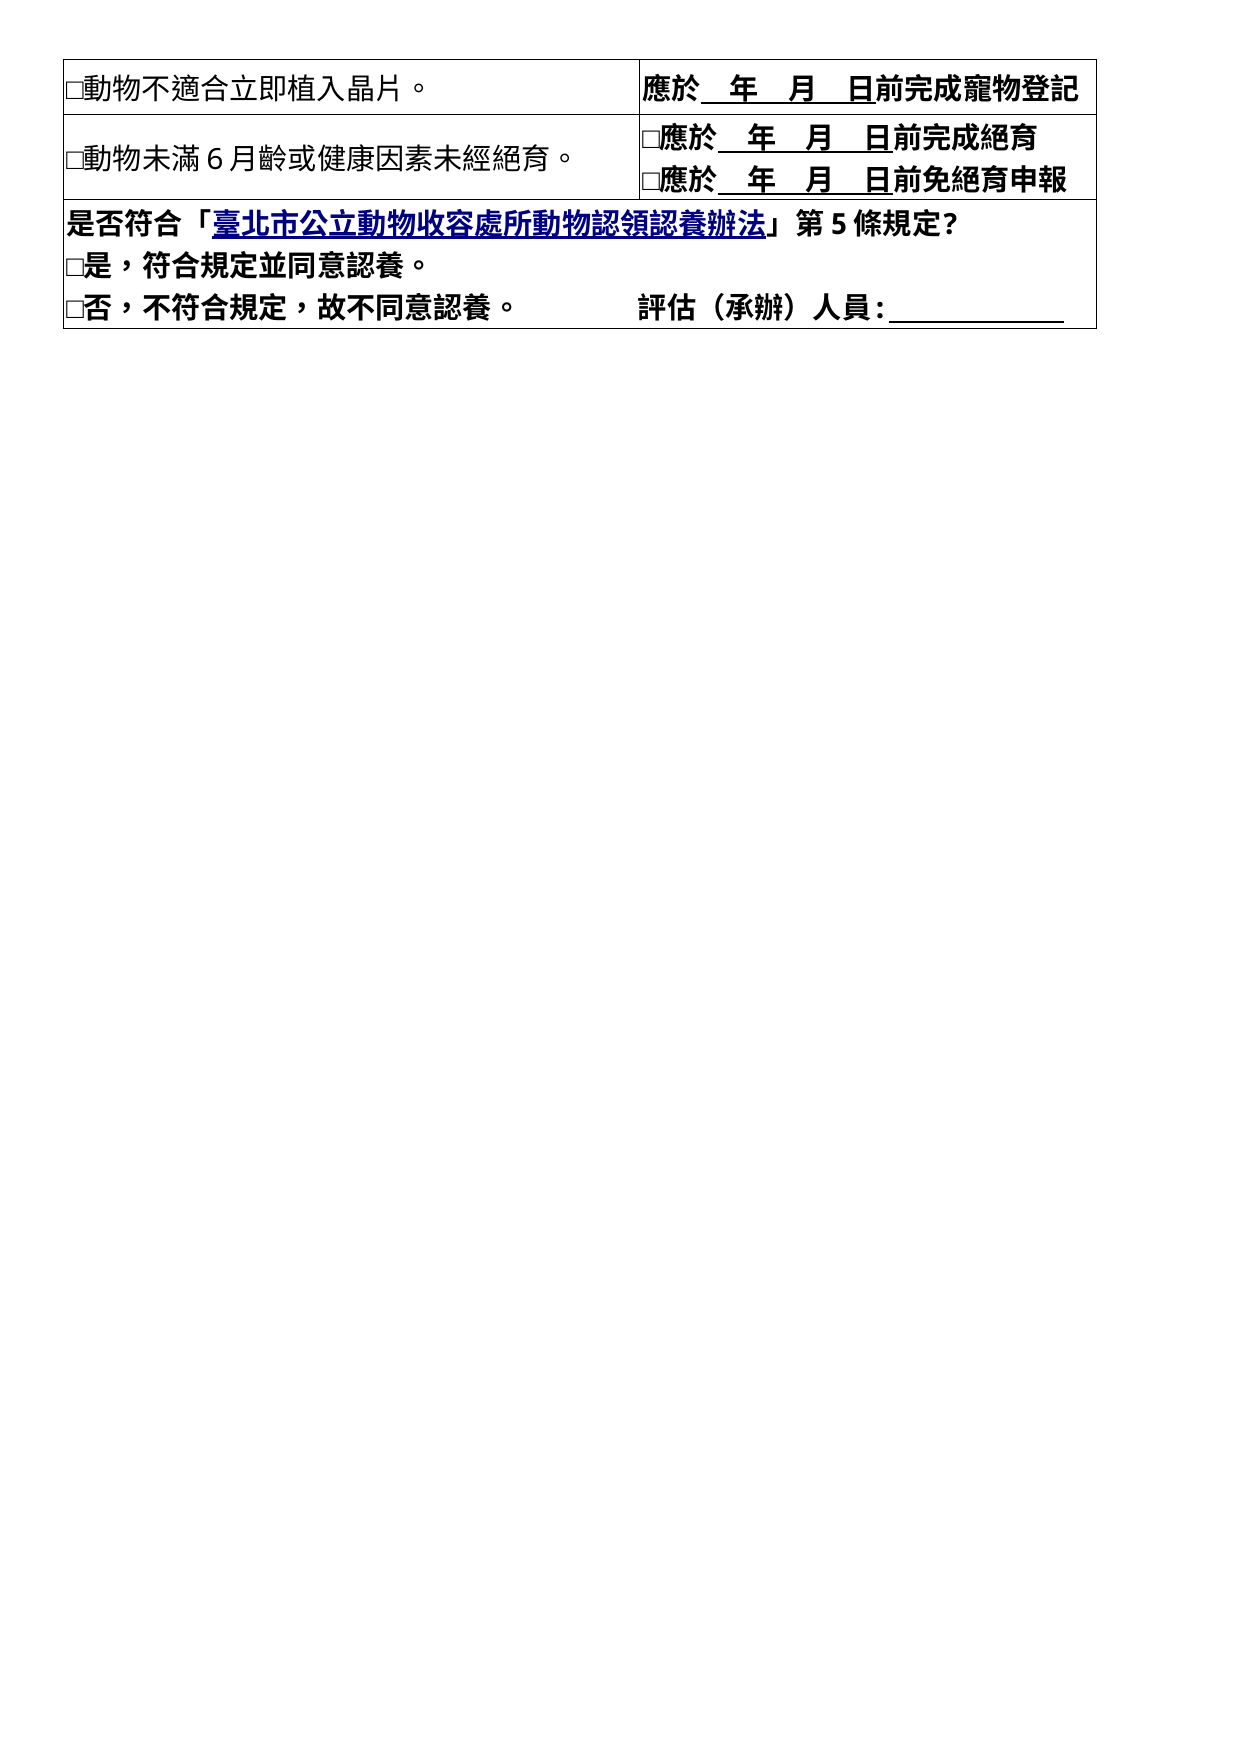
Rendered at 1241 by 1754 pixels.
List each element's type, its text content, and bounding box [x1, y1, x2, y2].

table_cell □應於 年 月 日前完成絕育 □應於 年 月 日前免絕育申報 [640, 115, 1096, 199]
table_cell □動物不適合立即植入晶片。 [64, 60, 639, 113]
table_cell 是否符合「臺北市公立動物收容處所動物認領認養辦法」第5條規定? □是，符合規定並同意認養。 □否，不符合規定，故不同意認養。 評估（承辦）人員: [64, 200, 1096, 327]
table_cell □動物未滿6月齡或健康因素未經絕育。 [64, 115, 639, 199]
table_cell 應於 年 月 日前完成寵物登記 [640, 60, 1096, 113]
